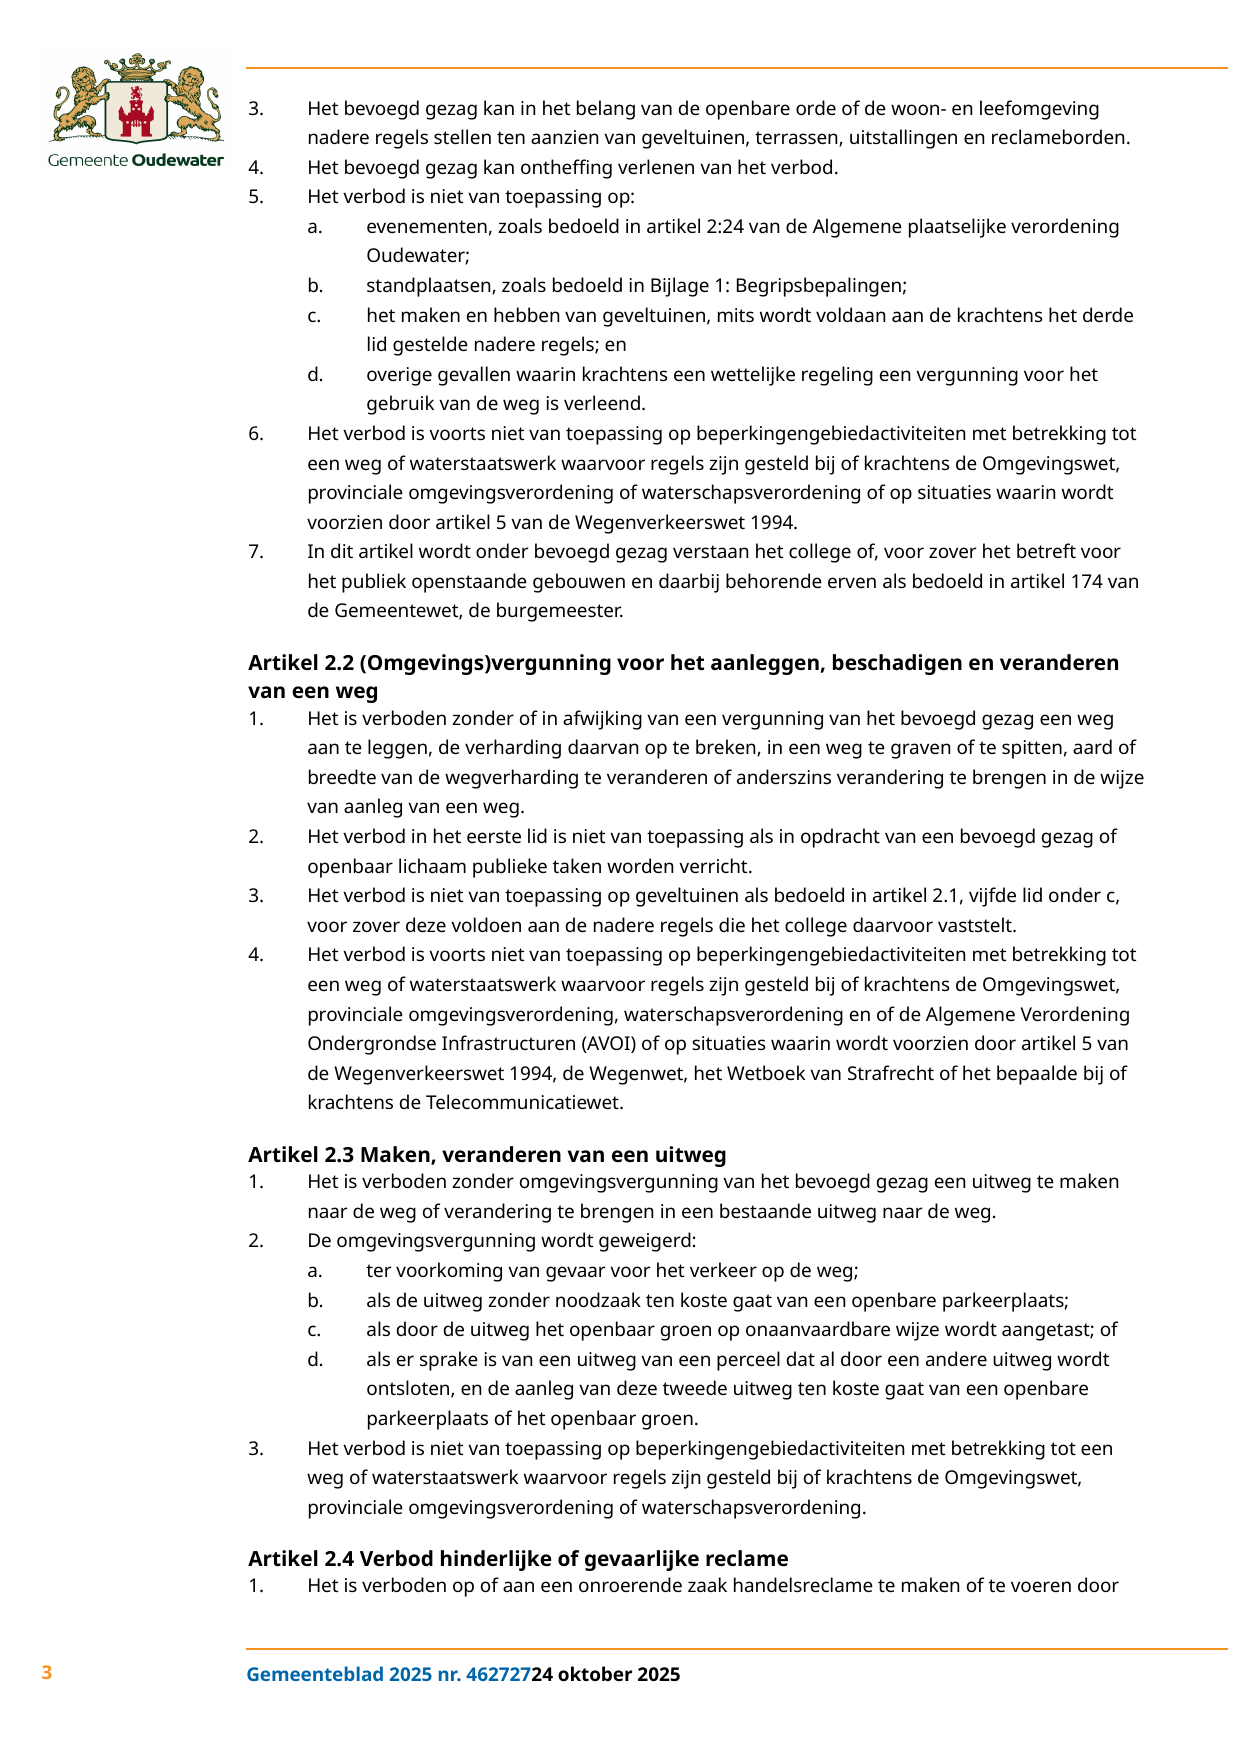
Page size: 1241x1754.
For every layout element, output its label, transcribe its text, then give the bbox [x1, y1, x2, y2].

list De omgevingsvergunning wordt geweigerd: [248, 1228, 1152, 1253]
list Het verbod is niet van toepassing op beperkingengebiedactiviteiten met betrekking tot een weg of waterstaatswerk waarvoor regels zijn gesteld bij of krachtens de Omgevingswet, provinciale omgevingsverordening of waterschapsverordening. [248, 1435, 1152, 1519]
list Het is verboden op of aan een onroerende zaak handelsreclame te maken of te voeren door [248, 1573, 1152, 1598]
list als de uitweg zonder noodzaak ten koste gaat van een openbare parkeerplaats; [307, 1287, 1152, 1312]
list ter voorkoming van gevaar voor het verkeer op de weg; [307, 1257, 1152, 1283]
list Het is verboden zonder of in afwijking van een vergunning van het bevoegd gezag een weg aan te leggen, de verharding daarvan op te breken, in een weg te graven of te spitten, aard of breedte van de wegverharding te veranderen of anderszins verandering te brengen in de wijze van aanleg van een weg. [248, 705, 1152, 819]
list als door de uitweg het openbaar groen op onaanvaardbare wijze wordt aangetast; of [307, 1316, 1152, 1342]
list overige gevallen waarin krachtens een wettelijke regeling een vergunning voor het gebruik van de weg is verleend. [307, 361, 1152, 416]
list als er sprake is van een uitweg van een perceel dat al door een andere uitweg wordt ontsloten, en de aanleg van deze tweede uitweg ten koste gaat van een openbare parkeerplaats of het openbaar groen. [307, 1346, 1152, 1431]
text Artikel 2.2 (Omgevings)vergunning voor het aanleggen, beschadigen en veranderen van een weg [248, 648, 1152, 705]
list Het verbod is voorts niet van toepassing op beperkingengebiedactiviteiten met betrekking tot een weg of waterstaatswerk waarvoor regels zijn gesteld bij of krachtens de Omgevingswet, provinciale omgevingsverordening, waterschapsverordening en of de Algemene Verordening Ondergrondse Infrastructuren (AVOI) of op situaties waarin wordt voorzien door artikel 5 van de Wegenverkeerswet 1994, de Wegenwet, het Wetboek van Strafrecht of het bepaalde bij of krachtens de Telecommunicatiewet. [248, 942, 1152, 1115]
list In dit artikel wordt onder bevoegd gezag verstaan het college of, voor zover het betreft voor het publiek openstaande gebouwen en daarbij behorende erven als bedoeld in artikel 174 van de Gemeentewet, de burgemeester. [248, 538, 1152, 623]
list het maken en hebben van geveltuinen, mits wordt voldaan aan de krachtens het derde lid gestelde nadere regels; en [307, 302, 1152, 357]
list Het verbod is niet van toepassing op geveltuinen als bedoeld in artikel 2.1, vijfde lid onder c, voor zover deze voldoen aan de nadere regels die het college daarvoor vaststelt. [248, 882, 1152, 938]
text Artikel 2.3 Maken, veranderen van een uitweg [248, 1140, 1152, 1168]
list Het bevoegd gezag kan ontheffing verlenen van het verbod. [248, 154, 1152, 180]
list Het verbod is voorts niet van toepassing op beperkingengebiedactiviteiten met betrekking tot een weg of waterstaatswerk waarvoor regels zijn gesteld bij of krachtens de Omgevingswet, provinciale omgevingsverordening of waterschapsverordening of op situaties waarin wordt voorzien door artikel 5 van de Wegenverkeerswet 1994. [248, 420, 1152, 535]
list Het bevoegd gezag kan in het belang van de openbare orde of de woon- en leefomgeving nadere regels stellen ten aanzien van geveltuinen, terrassen, uitstallingen en reclameborden. [248, 95, 1152, 150]
list Het is verboden zonder omgevingsvergunning van het bevoegd gezag een uitweg te maken naar de weg of verandering te brengen in een bestaande uitweg naar de weg. [248, 1168, 1152, 1224]
list standplaatsen, zoals bedoeld in Bijlage 1: Begripsbepalingen; [307, 272, 1152, 298]
list evenementen, zoals bedoeld in artikel 2:24 van de Algemene plaatselijke verordening Oudewater; [307, 213, 1152, 268]
list Het verbod in het eerste lid is niet van toepassing als in opdracht van een bevoegd gezag of openbaar lichaam publieke taken worden verricht. [248, 823, 1152, 879]
text Artikel 2.4 Verbod hinderlijke of gevaarlijke reclame [248, 1544, 1152, 1573]
picture [41, 47, 231, 172]
list Het verbod is niet van toepassing op: [248, 183, 1152, 209]
